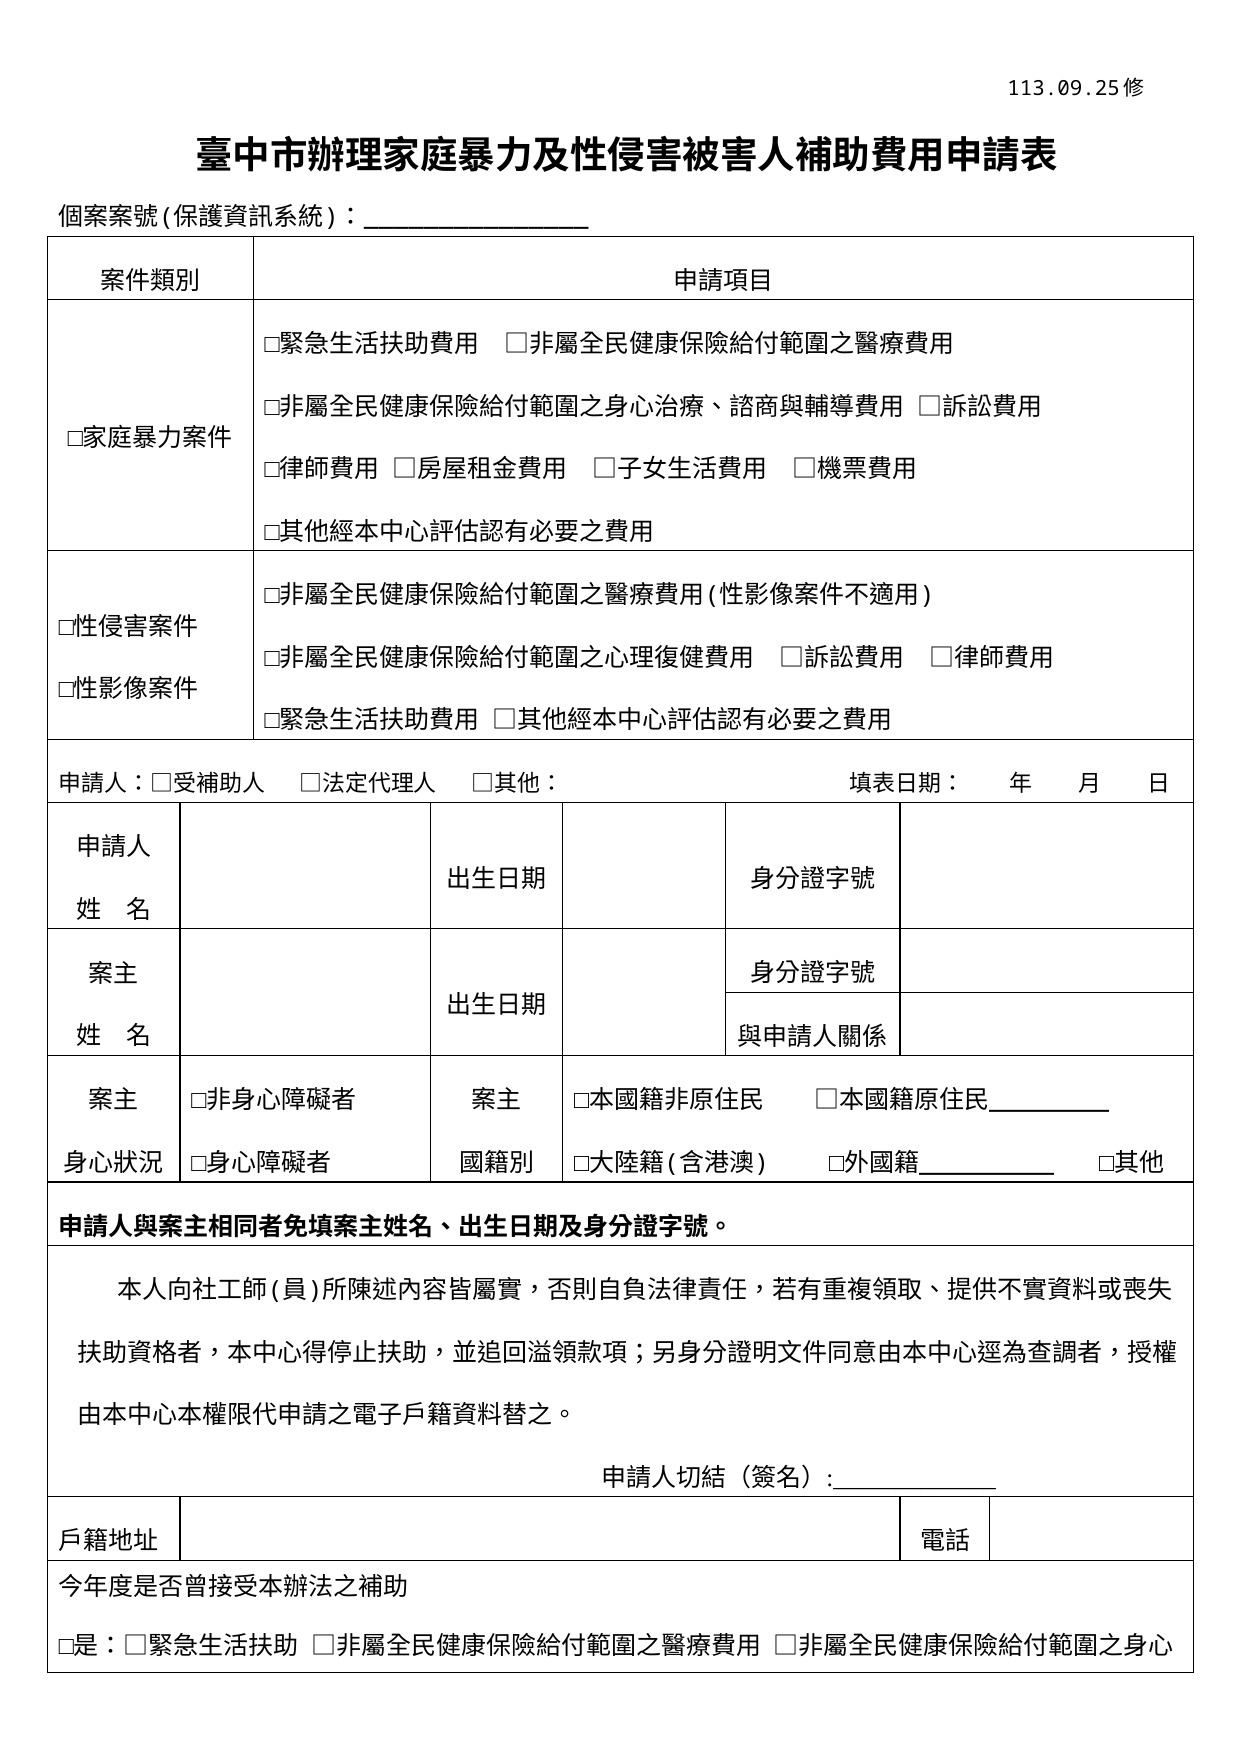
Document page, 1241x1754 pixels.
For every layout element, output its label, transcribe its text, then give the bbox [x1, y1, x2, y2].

table_cell □家庭暴力案件 [48, 300, 253, 550]
table_cell 電話 [901, 1497, 989, 1559]
table_cell [563, 803, 725, 928]
table_cell 案主 國籍別 [431, 1056, 562, 1181]
table_cell 申請人與案主相同者免填案主姓名、出生日期及身分證字號。 [48, 1183, 1193, 1245]
table_cell 申請人 姓 名 [48, 803, 179, 928]
table_cell 申請項目 [254, 237, 1193, 299]
table_cell [901, 993, 1193, 1055]
table_cell 身分證字號 [726, 803, 899, 928]
table_cell 今年度是否曾接受本辦法之補助 □是：□緊急生活扶助 □非屬全民健康保險給付範圍之醫療費用 □非屬全民健康保險給付範圍之身心 [48, 1561, 1193, 1672]
table_cell 案主 姓 名 [48, 929, 179, 1055]
table_cell 本人向社工師(員)所陳述內容皆屬實，否則自負法律責任，若有重複領取、提供不實資料或喪失扶助資格者，本中心得停止扶助，並追回溢領款項；另身分證明文件同意由本中心逕為查調者，授權由本中心本權限代申請之電子戶籍資料替之。 申請人切結（簽名）:_____________ [48, 1246, 1193, 1496]
table_cell □性侵害案件 □性影像案件 [48, 551, 253, 739]
table_cell □非身心障礙者 □身心障礙者 [181, 1056, 430, 1181]
table_cell 與申請人關係 [726, 993, 899, 1055]
table_cell □本國籍非原住民 □本國籍原住民________ □大陸籍(含港澳) □外國籍_________ □其他 [563, 1056, 1193, 1181]
table_cell 出生日期 [431, 803, 562, 928]
table_cell 案件類別 [48, 237, 253, 299]
table_cell 案主 身心狀況 [48, 1056, 179, 1181]
table_cell □緊急生活扶助費用 □非屬全民健康保險給付範圍之醫療費用 □非屬全民健康保險給付範圍之身心治療、諮商與輔導費用 □訴訟費用 □律師費用 □房屋租金費用 □子女生活費用 □機票費用 □其他經本中心評估認有必要之費用 [254, 300, 1193, 550]
table_cell [181, 803, 430, 928]
table_cell [563, 929, 725, 1055]
table_cell 申請人：□受補助人 □法定代理人 □其他： 填表日期： 年 月 日 [48, 740, 1193, 802]
table_cell [181, 1497, 899, 1559]
table_cell 出生日期 [431, 929, 562, 1055]
table_cell [901, 929, 1193, 992]
table_cell 身分證字號 [726, 929, 899, 992]
table_cell [181, 929, 430, 1055]
table_cell □非屬全民健康保險給付範圍之醫療費用(性影像案件不適用) □非屬全民健康保險給付範圍之心理復健費用 □訴訟費用 □律師費用 □緊急生活扶助費用 □其他經本中心評估認有必要之費用 [254, 551, 1193, 739]
table_cell [901, 803, 1193, 928]
table_cell 戶籍地址 [48, 1497, 179, 1559]
table_header 臺中市辦理家庭暴力及性侵害被害人補助費用申請表 個案案號(保護資訊系統)：_______________ [47, 64, 1193, 236]
table_cell [990, 1497, 1193, 1559]
